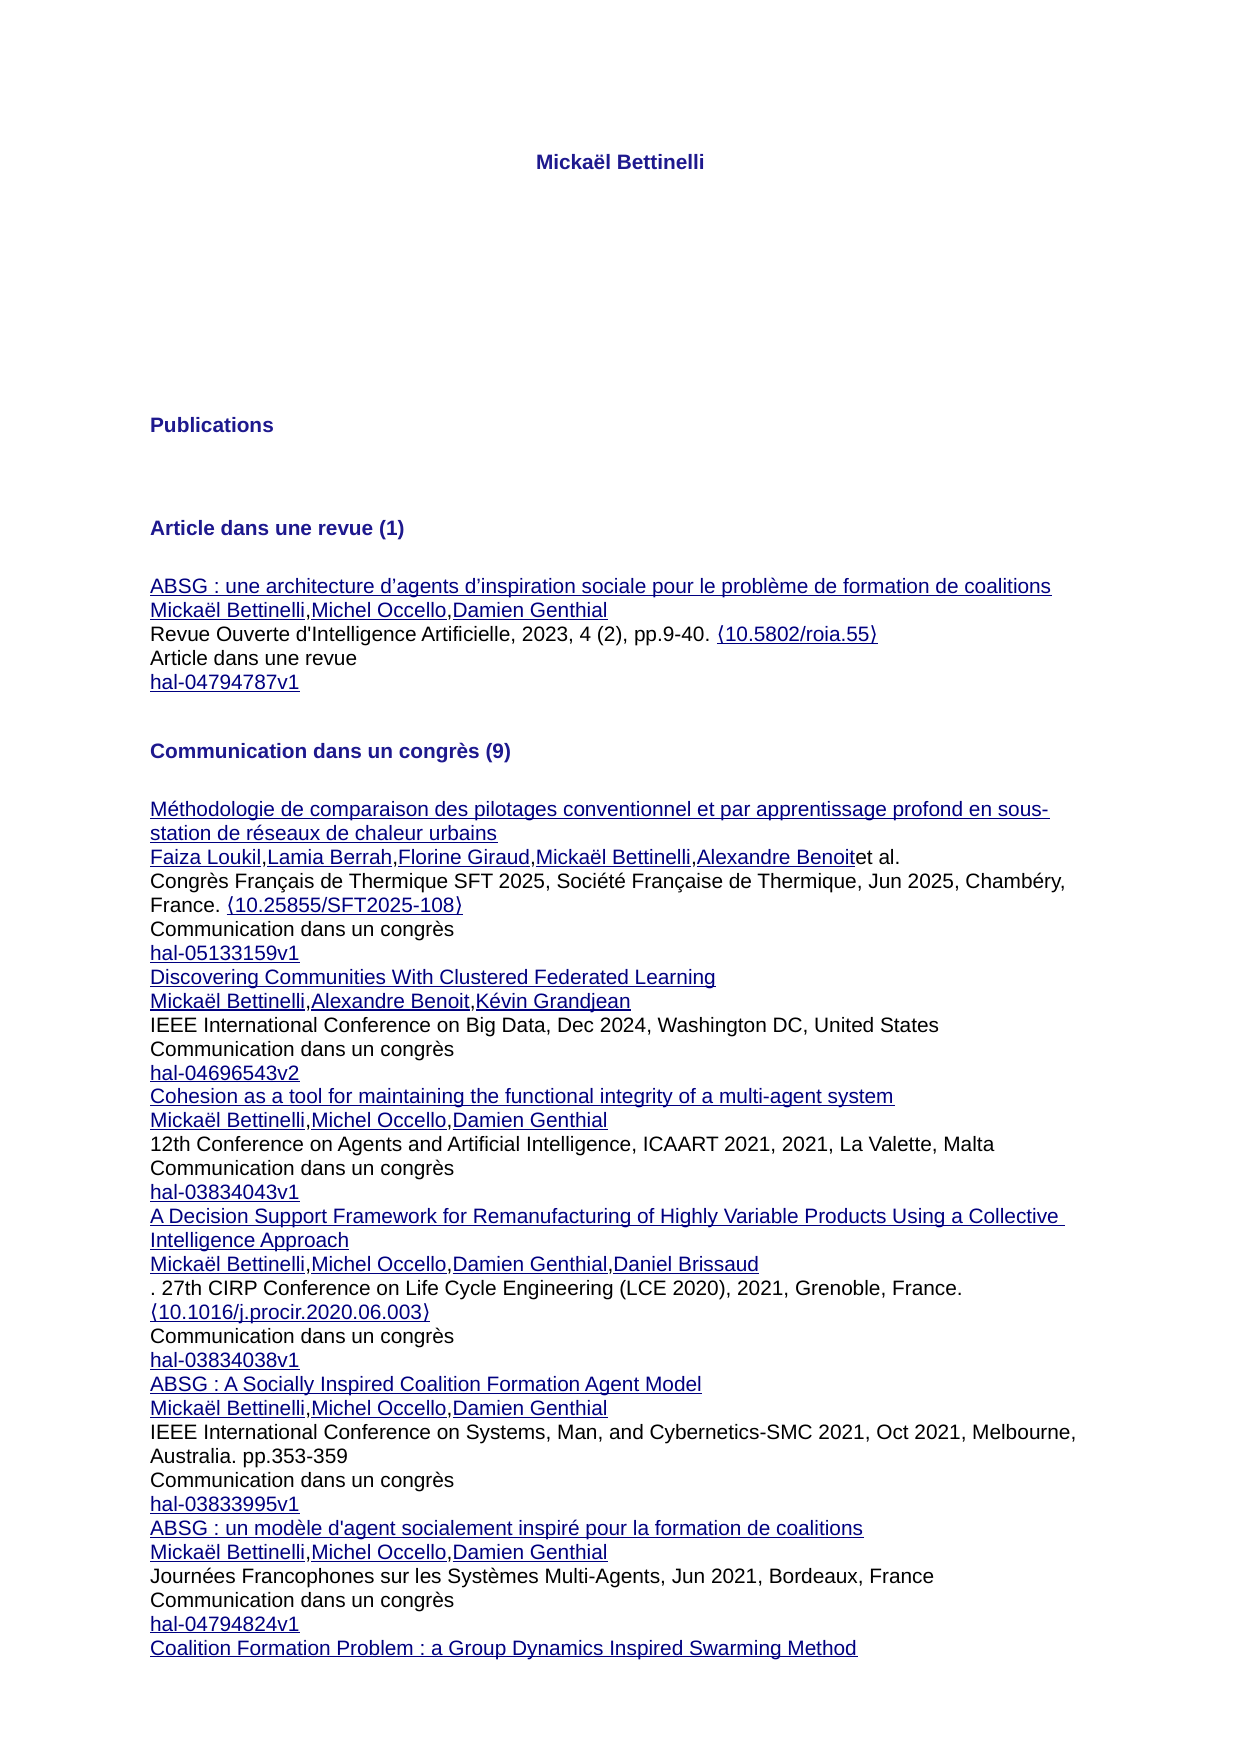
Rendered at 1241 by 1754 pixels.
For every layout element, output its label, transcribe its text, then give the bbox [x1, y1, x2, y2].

subtitle Article dans une revue (1) [150, 516, 1090, 539]
table_header Méthodologie de comparaison des pilotages conventionnel et par apprentissage profond en sous-station de réseaux de chaleur urbains Faiza Loukil,Lamia Berrah,Florine Giraud,Mickaël Bettinelli,Alexandre Benoitet al. Congrès Français de Thermique SFT 2025, Société Française de Thermique, Jun 2025, Chambéry, France. ⟨10.25855/SFT2025-108⟩ Communication dans un congrès hal-05133159v1 [150, 797, 1090, 964]
subtitle Mickaël Bettinelli [150, 150, 1090, 174]
table_header ABSG : une architecture d’agents d’inspiration sociale pour le problème de formation de coalitions Mickaël Bettinelli,Michel Occello,Damien Genthial Revue Ouverte d'Intelligence Artificielle, 2023, 4 (2), pp.9-40. ⟨10.5802/roia.55⟩ Article dans une revue hal-04794787v1 [150, 574, 1090, 694]
table_cell Cohesion as a tool for maintaining the functional integrity of a multi-agent system Mickaël Bettinelli,Michel Occello,Damien Genthial 12th Conference on Agents and Artificial Intelligence, ICAART 2021, 2021, La Valette, Malta Communication dans un congrès hal-03834043v1 [150, 1084, 1090, 1204]
table_cell A Decision Support Framework for Remanufacturing of Highly Variable Products Using a Collective Intelligence Approach Mickaël Bettinelli,Michel Occello,Damien Genthial,Daniel Brissaud . 27th CIRP Conference on Life Cycle Engineering (LCE 2020), 2021, Grenoble, France. ⟨10.1016/j.procir.2020.06.003⟩ Communication dans un congrès hal-03834038v1 [150, 1204, 1090, 1372]
table_cell Discovering Communities With Clustered Federated Learning Mickaël Bettinelli,Alexandre Benoit,Kévin Grandjean IEEE International Conference on Big Data, Dec 2024, Washington DC, United States Communication dans un congrès hal-04696543v2 [150, 965, 1090, 1084]
subtitle Communication dans un congrès (9) [150, 738, 1090, 762]
table_cell ABSG : un modèle d'agent socialement inspiré pour la formation de coalitions Mickaël Bettinelli,Michel Occello,Damien Genthial Journées Francophones sur les Systèmes Multi-Agents, Jun 2021, Bordeaux, France Communication dans un congrès hal-04794824v1 [150, 1516, 1090, 1635]
table_cell ABSG : A Socially Inspired Coalition Formation Agent Model Mickaël Bettinelli,Michel Occello,Damien Genthial IEEE International Conference on Systems, Man, and Cybernetics-SMC 2021, Oct 2021, Melbourne, Australia. pp.353-359 Communication dans un congrès hal-03833995v1 [150, 1372, 1090, 1516]
subtitle Publications [150, 412, 1090, 436]
table_cell Coalition Formation Problem : a Group Dynamics Inspired Swarming Method [150, 1635, 1090, 1659]
